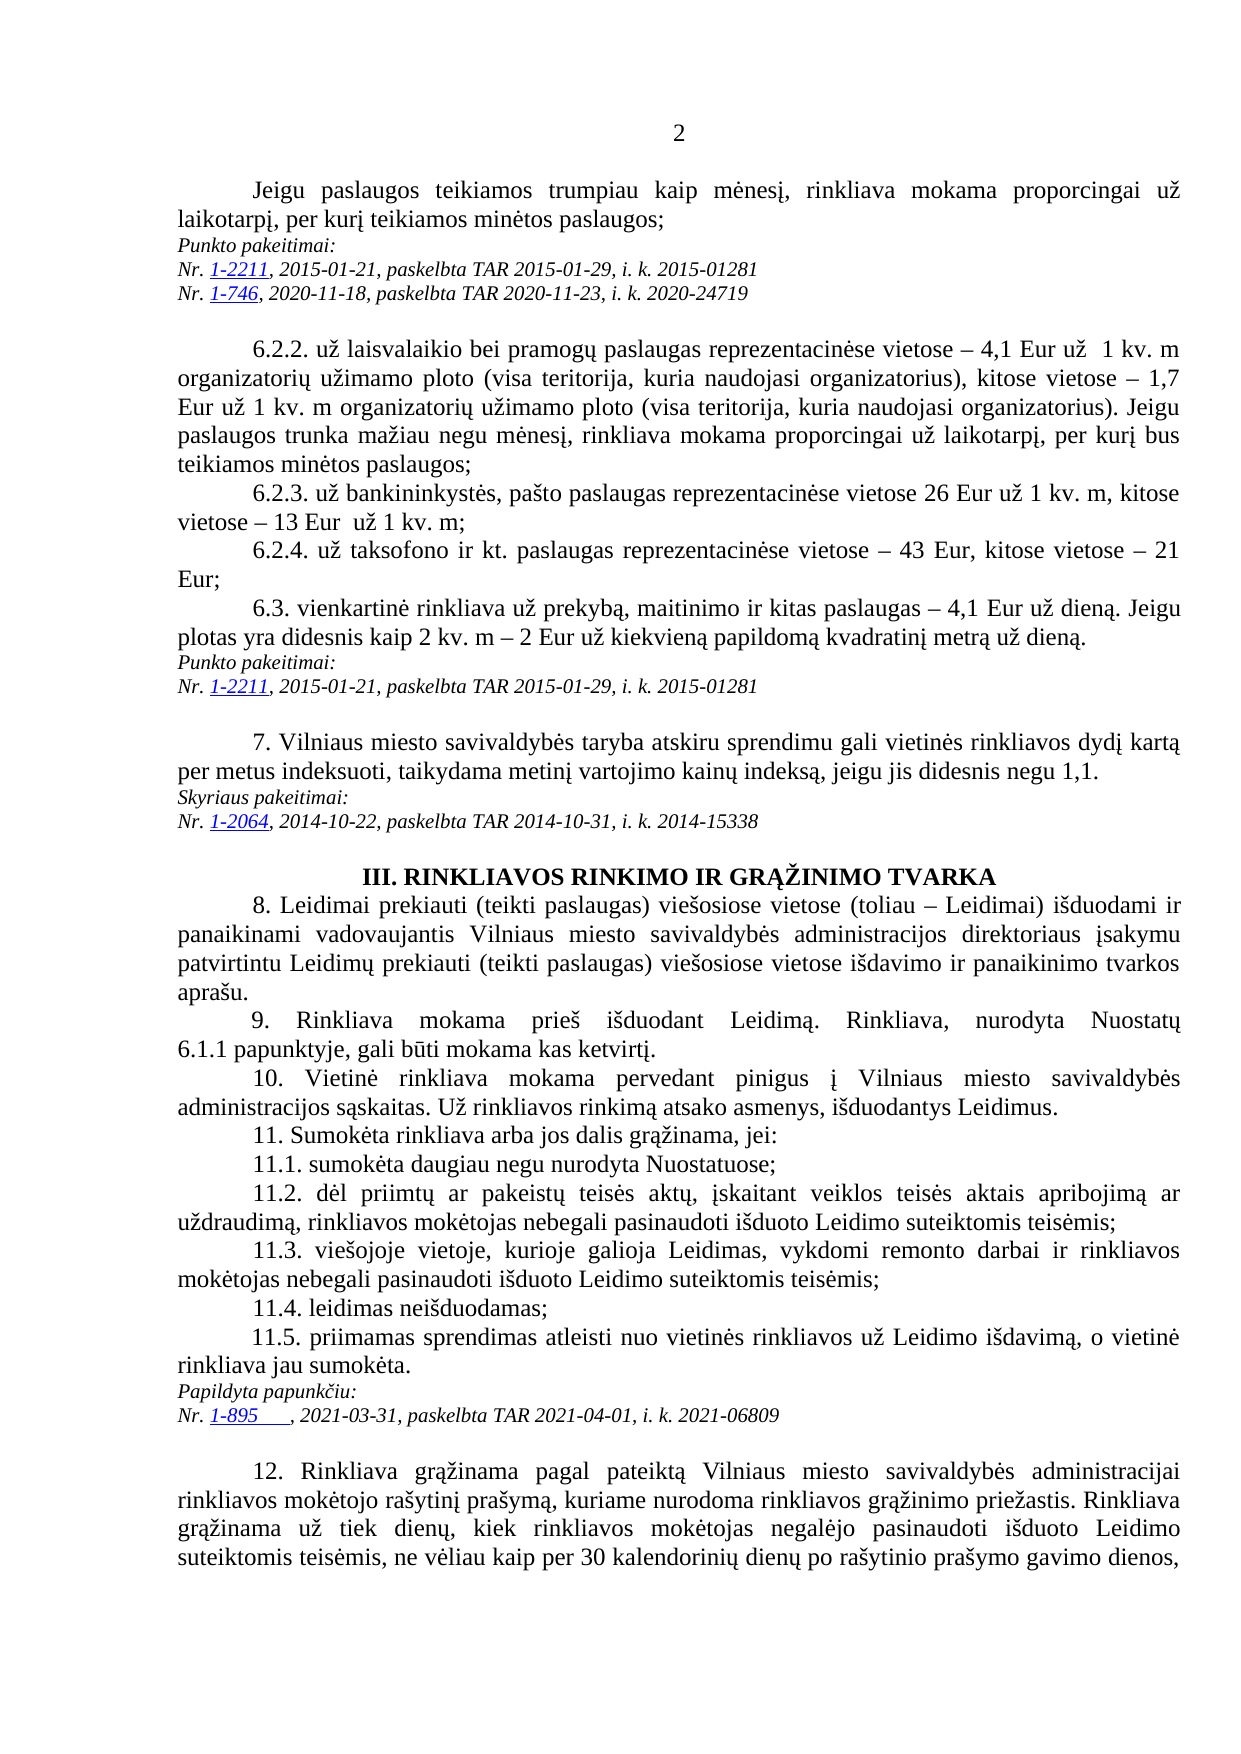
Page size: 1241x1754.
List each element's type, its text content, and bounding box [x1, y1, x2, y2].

text 9. Rinkliava mokama prieš išduodant Leidimą. Rinkliava, nurodyta Nuostatų 6.1.1 papunktyje, gali būti mokama kas ketvirtį. [177, 1005, 1181, 1063]
text Punkto pakeitimai: [177, 233, 1181, 257]
text 6.3. vienkartinė rinkliava už prekybą, maitinimo ir kitas paslaugas – 4,1 Eur už dieną. Jeigu plotas yra didesnis kaip 2 kv. m – 2 Eur už kiekvieną papildomą kvadratinį metrą už dieną. [177, 593, 1181, 650]
text Nr. 1-895 , 2021-03-31, paskelbta TAR 2021-04-01, i. k. 2021-06809 [177, 1403, 1181, 1427]
text 11.1. sumokėta daugiau negu nurodyta Nuostatuose; [177, 1149, 1181, 1178]
text 11.4. leidimas neišduodamas; [177, 1293, 1181, 1322]
text 11.5. priimamas sprendimas atleisti nuo vietinės rinkliavos už Leidimo išdavimą, o vietinė rinkliava jau sumokėta. [177, 1322, 1181, 1379]
text Skyriaus pakeitimai: [177, 785, 1181, 809]
text 7. Vilniaus miesto savivaldybės taryba atskiru sprendimu gali vietinės rinkliavos dydį kartą per metus indeksuoti, taikydama metinį vartojimo kainų indeksą, jeigu jis didesnis negu 1,1. [177, 727, 1181, 785]
text Papildyta papunkčiu: [177, 1379, 1181, 1403]
text III. RINKLIAVOS RINKIMO IR GRĄŽINIMO TVARKA [177, 862, 1181, 890]
text Jeigu paslaugos teikiamos trumpiau kaip mėnesį, rinkliava mokama proporcingai už laikotarpį, per kurį teikiamos minėtos paslaugos; [177, 176, 1181, 233]
text Punkto pakeitimai: [177, 650, 1181, 674]
text Nr. 1-2211, 2015-01-21, paskelbta TAR 2015-01-29, i. k. 2015-01281 [177, 674, 1181, 698]
text Nr. 1-2211, 2015-01-21, paskelbta TAR 2015-01-29, i. k. 2015-01281 [177, 257, 1181, 281]
text 6.2.4. už taksofono ir kt. paslaugas reprezentacinėse vietose – 43 Eur, kitose vietose – 21 Eur; [177, 535, 1181, 593]
text 8. Leidimai prekiauti (teikti paslaugas) viešosiose vietose (toliau – Leidimai) išduodami ir panaikinami vadovaujantis Vilniaus miesto savivaldybės administracijos direktoriaus įsakymu patvirtintu Leidimų prekiauti (teikti paslaugas) viešosiose vietose išdavimo ir panaikinimo tvarkos aprašu. [177, 890, 1181, 1005]
text 11. Sumokėta rinkliava arba jos dalis grąžinama, jei: [177, 1120, 1181, 1149]
text 6.2.2. už laisvalaikio bei pramogų paslaugas reprezentacinėse vietose – 4,1 Eur už 1 kv. m organizatorių užimamo ploto (visa teritorija, kuria naudojasi organizatorius), kitose vietose – 1,7 Eur už 1 kv. m organizatorių užimamo ploto (visa teritorija, kuria naudojasi organizatorius). Jeigu paslaugos trunka mažiau negu mėnesį, rinkliava mokama proporcingai už laikotarpį, per kurį bus teikiamos minėtos paslaugos; [177, 334, 1181, 478]
text 10. Vietinė rinkliava mokama pervedant pinigus į Vilniaus miesto savivaldybės administracijos sąskaitas. Už rinkliavos rinkimą atsako asmenys, išduodantys Leidimus. [177, 1063, 1181, 1120]
text Nr. 1-2064, 2014-10-22, paskelbta TAR 2014-10-31, i. k. 2014-15338 [177, 809, 1181, 833]
text Nr. 1-746, 2020-11-18, paskelbta TAR 2020-11-23, i. k. 2020-24719 [177, 281, 1181, 305]
text 11.3. viešojoje vietoje, kurioje galioja Leidimas, vykdomi remonto darbai ir rinkliavos mokėtojas nebegali pasinaudoti išduoto Leidimo suteiktomis teisėmis; [177, 1235, 1181, 1293]
text 12. Rinkliava grąžinama pagal pateiktą Vilniaus miesto savivaldybės administracijai rinkliavos mokėtojo rašytinį prašymą, kuriame nurodoma rinkliavos grąžinimo priežastis. Rinkliava grąžinama už tiek dienų, kiek rinkliavos mokėtojas negalėjo pasinaudoti išduoto Leidimo suteiktomis teisėmis, ne vėliau kaip per 30 kalendorinių dienų po rašytinio prašymo gavimo dienos, [177, 1456, 1181, 1571]
text 6.2.3. už bankininkystės, pašto paslaugas reprezentacinėse vietose 26 Eur už 1 kv. m, kitose vietose – 13 Eur už 1 kv. m; [177, 478, 1181, 535]
text 11.2. dėl priimtų ar pakeistų teisės aktų, įskaitant veiklos teisės aktais apribojimą ar uždraudimą, rinkliavos mokėtojas nebegali pasinaudoti išduoto Leidimo suteiktomis teisėmis; [177, 1178, 1181, 1235]
